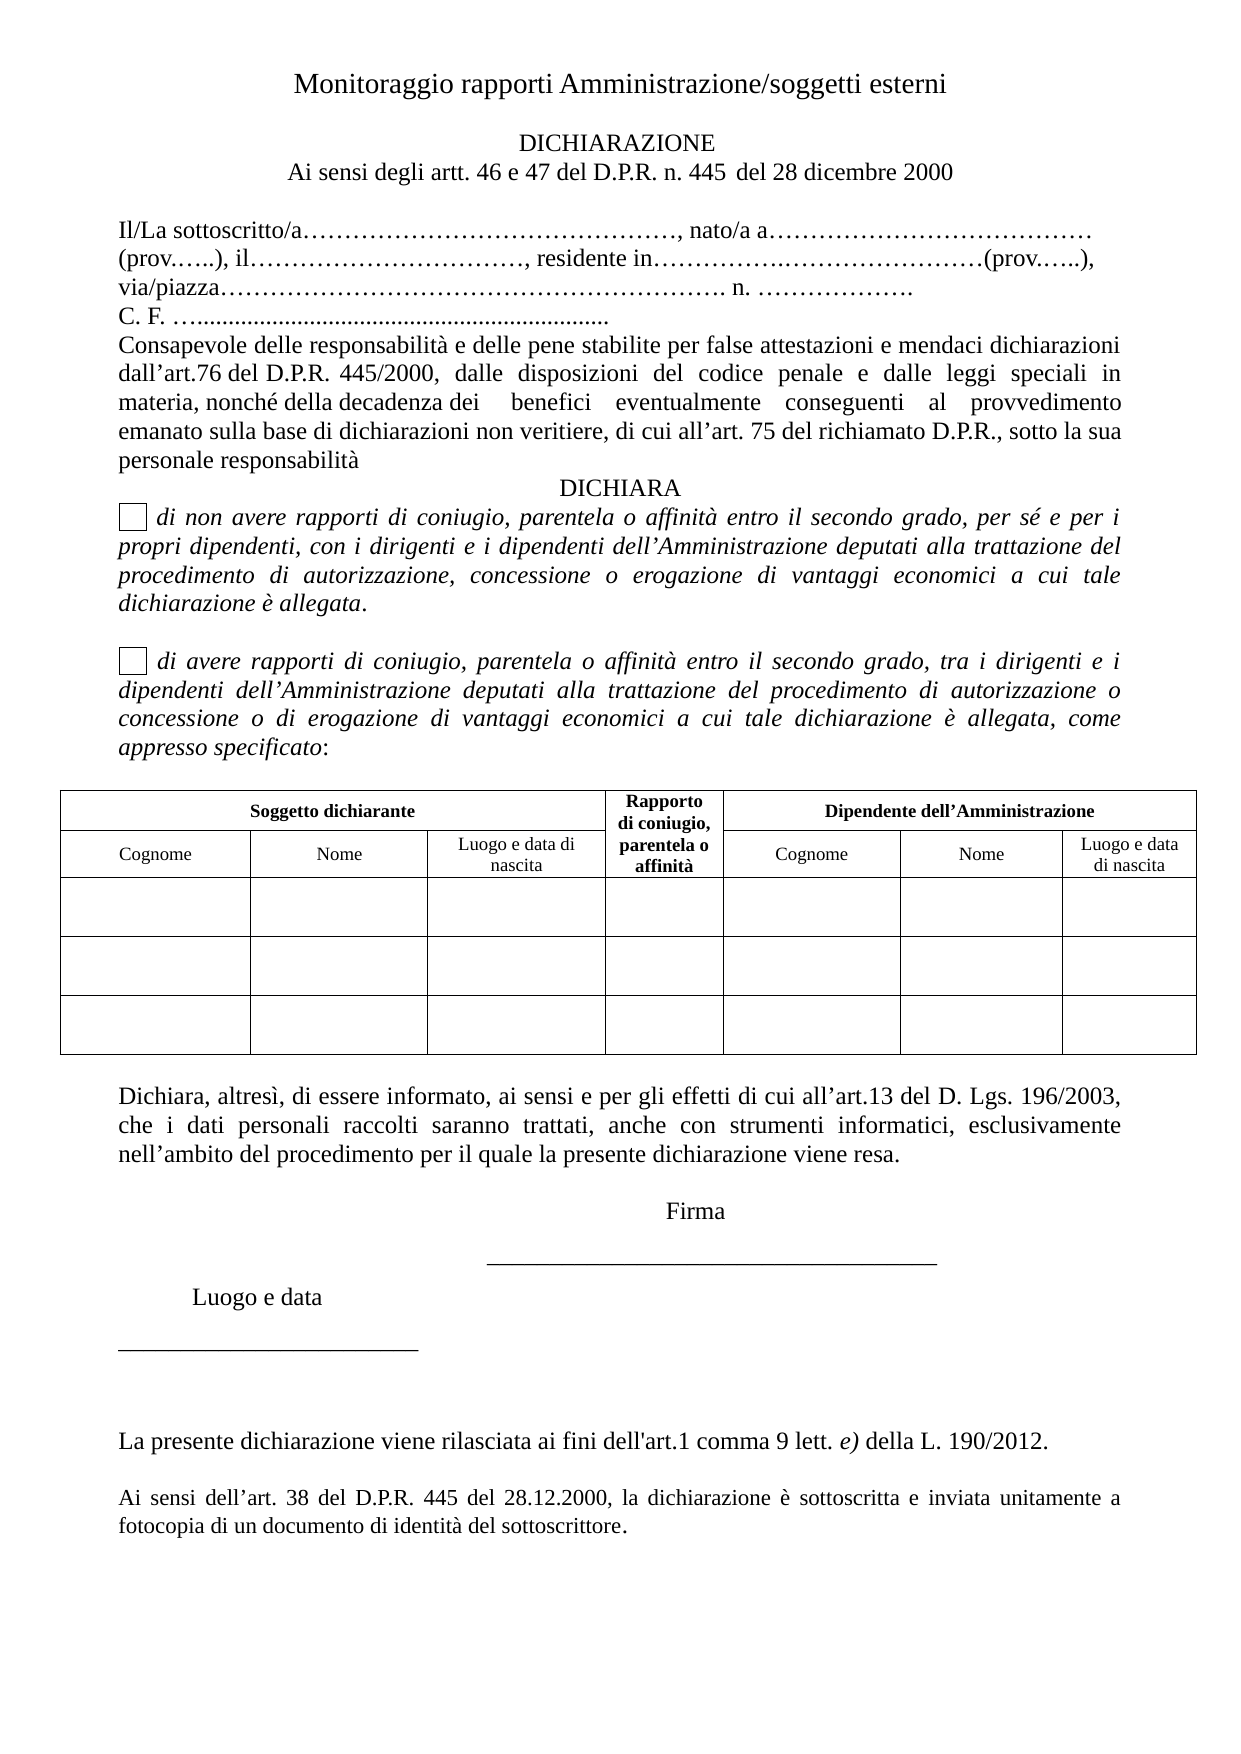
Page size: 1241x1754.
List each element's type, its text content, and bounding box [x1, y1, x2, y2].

text di non avere rapporti di coniugio, parentela o affinità entro il secondo grado, per sé e per i propri dipendenti, con i dirigenti e i dipendenti dell’Amministrazione deputati alla trattazione del procedimento di autorizzazione, concessione o erogazione di vantaggi economici a cui tale dichiarazione è allegata. [118, 502, 1122, 617]
text Ai sensi dell’art. 38 del D.P.R. 445 del 28.12.2000, la dichiarazione è sottoscritta e inviata unitamente a fotocopia di un documento di identità del sottoscrittore. [118, 1484, 1122, 1539]
table_cell [251, 996, 427, 1054]
table_cell [606, 937, 723, 995]
text Ai sensi degli artt. 46 e 47 del D.P.R. n. 445 del 28 dicembre 2000 [118, 157, 1122, 186]
table_cell [61, 996, 250, 1054]
text C. F. ….................................................................. [118, 301, 1122, 330]
table_cell [606, 878, 723, 936]
text Firma [118, 1196, 1122, 1225]
table_cell [724, 937, 900, 995]
table_cell [251, 937, 427, 995]
text La presente dichiarazione viene rilasciata ai fini dell'art.1 comma 9 lett. e) della L. 190/2012. [118, 1426, 1122, 1455]
table_cell Luogo e data di nascita [1063, 831, 1196, 877]
table_cell Luogo e data di nascita [428, 831, 605, 877]
table_cell [61, 878, 250, 936]
table_cell [1063, 996, 1196, 1054]
text ________________________ [118, 1326, 1122, 1354]
table_cell Nome [901, 831, 1062, 877]
table_cell [1063, 937, 1196, 995]
table_cell Cognome [724, 831, 900, 877]
table_header Rapporto di coniugio, parentela o affinità [606, 791, 723, 877]
table_header Soggetto dichiarante [61, 791, 605, 830]
text DICHIARAZIONE [118, 128, 1122, 157]
table_cell [1063, 878, 1196, 936]
table_cell [61, 937, 250, 995]
text di avere rapporti di coniugio, parentela o affinità entro il secondo grado, tra i dirigenti e i dipendenti dell’Amministrazione deputati alla trattazione del procedimento di autorizzazione o concessione o di erogazione di vantaggi economici a cui tale dichiarazione è allegata, come appresso specificato: [118, 646, 1122, 761]
table_cell [428, 878, 605, 936]
table_cell [901, 996, 1062, 1054]
table_cell [724, 878, 900, 936]
table_cell Cognome [61, 831, 250, 877]
text Consapevole delle responsabilità e delle pene stabilite per false attestazioni e mendaci dichiarazioni dall’art.76 del D.P.R. 445/2000, dalle disposizioni del codice penale e dalle leggi speciali in materia, nonché della decadenza dei benefici eventualmente conseguenti al provvedimento emanato sulla base di dichiarazioni non veritiere, di cui all’art. 75 del richiamato D.P.R., sotto la sua personale responsabilità [118, 330, 1122, 473]
text Monitoraggio rapporti Amministrazione/soggetti esterni [118, 66, 1122, 100]
table_cell [428, 996, 605, 1054]
table_cell [606, 996, 723, 1054]
table_cell Nome [251, 831, 427, 877]
text (prov.…..), il……………………………, residente in…………….……………………(prov.…..), via/piazza……………………………………………………. n. ………………. [118, 243, 1122, 301]
text Il/La sottoscritto/a………………………………………, nato/a a………………………………… [118, 215, 1122, 243]
table_cell [428, 937, 605, 995]
text Dichiara, altresì, di essere informato, ai sensi e per gli effetti di cui all’art.13 del D. Lgs. 196/2003, che i dati personali raccolti saranno trattati, anche con strumenti informatici, esclusivamente nell’ambito del procedimento per il quale la presente dichiarazione viene resa. [118, 1081, 1122, 1167]
table_cell [901, 878, 1062, 936]
table_cell [251, 878, 427, 936]
table_header Dipendente dell’Amministrazione [724, 791, 1196, 830]
text Luogo e data [118, 1282, 1122, 1311]
table_cell [724, 996, 900, 1054]
text ____________________________________ [118, 1239, 1122, 1268]
table_cell [901, 937, 1062, 995]
text DICHIARA [118, 473, 1122, 502]
